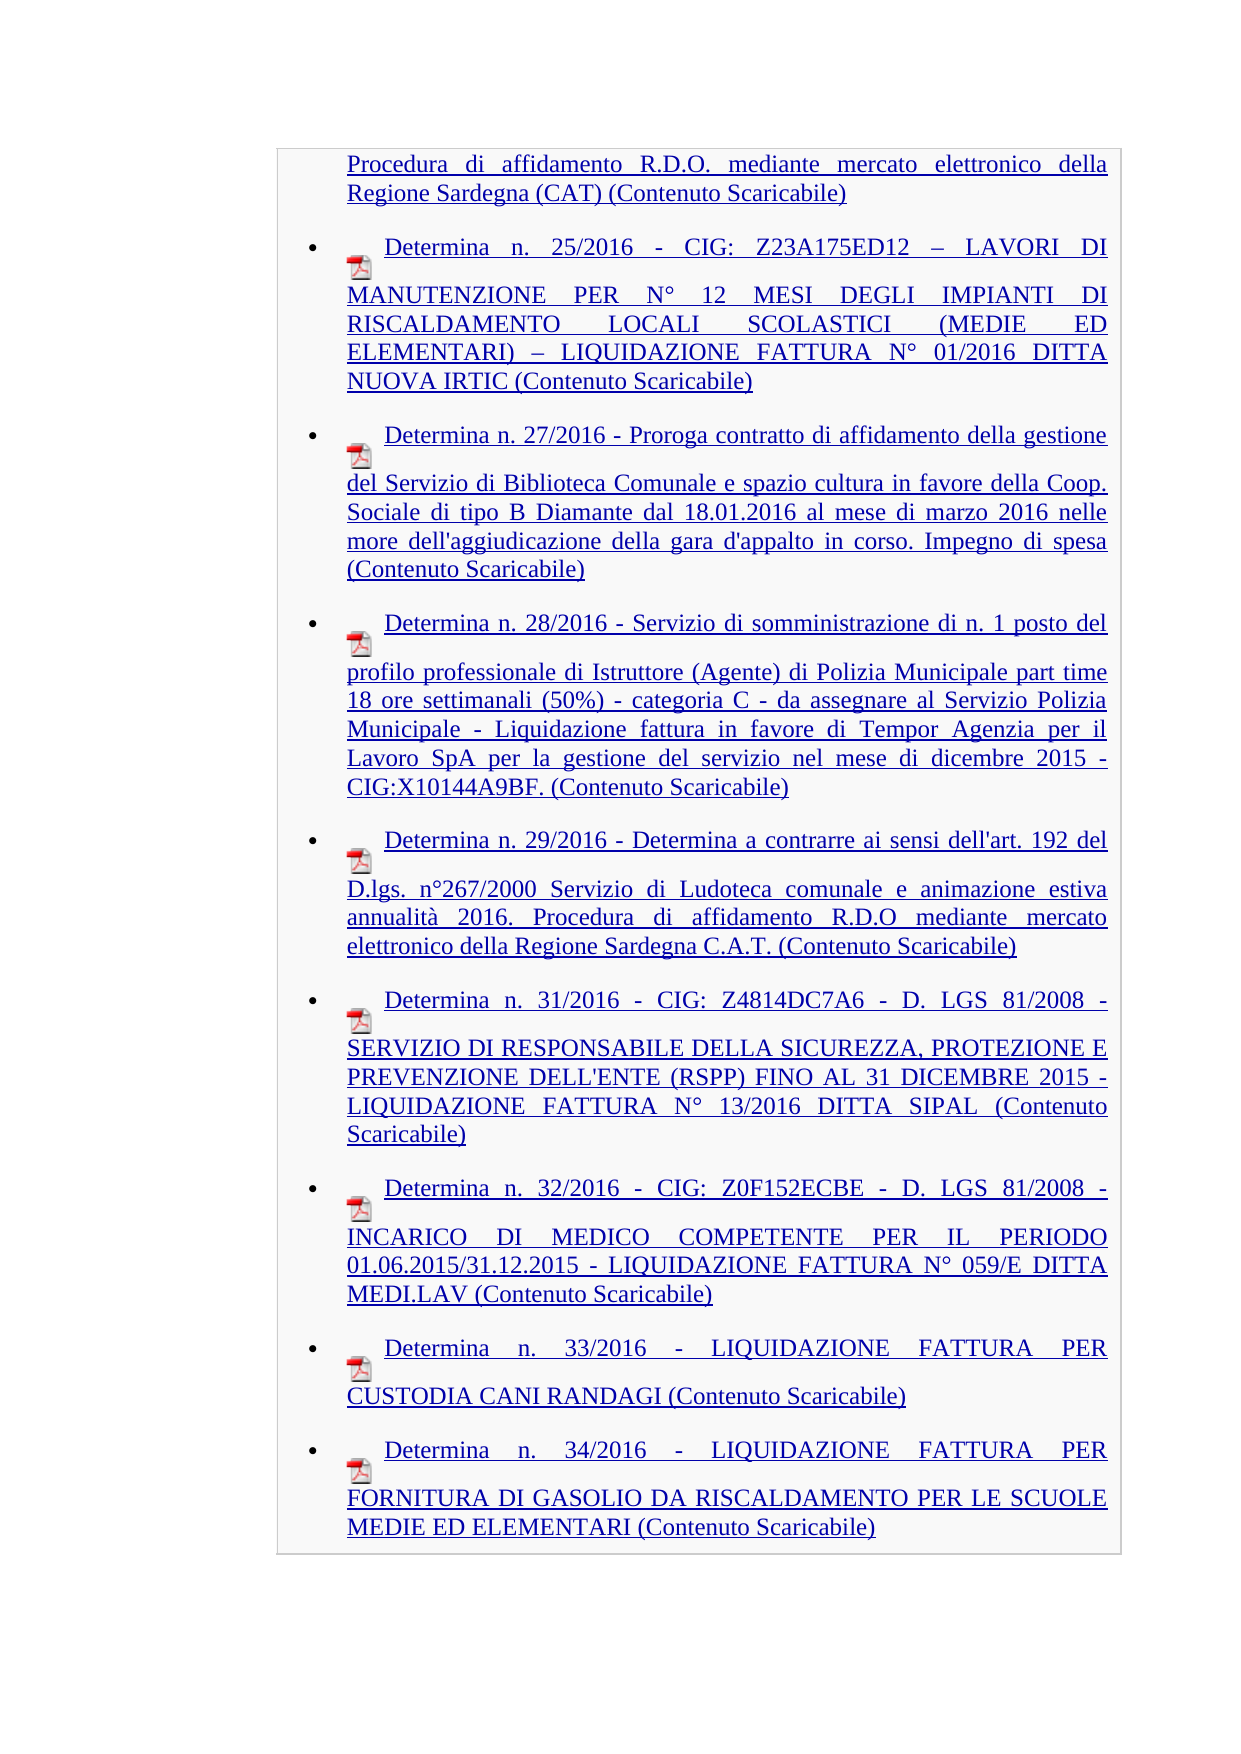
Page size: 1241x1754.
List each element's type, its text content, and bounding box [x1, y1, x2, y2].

list Determina n. 29/2016 - Determina a contrarre ai sensi dell'art. 192 del D.lgs. n°267/2000 Servizio di Ludoteca comunale e animazione estiva annualità 2016. Procedura di affidamento R.D.O mediante mercato elettronico della Regione Sardegna C.A.T. (Contenuto Scaricabile) [278, 824, 1120, 960]
list Determina n. 33/2016 - LIQUIDAZIONE FATTURA PER CUSTODIA CANI RANDAGI (Contenuto Scaricabile) [278, 1319, 1120, 1410]
list Determina n. 34/2016 - LIQUIDAZIONE FATTURA PER FORNITURA DI GASOLIO DA RISCALDAMENTO PER LE SCUOLE MEDIE ED ELEMENTARI (Contenuto Scaricabile) [278, 1421, 1120, 1553]
list Determina n. 27/2016 - Proroga contratto di affidamento della gestione del Servizio di Biblioteca Comunale e spazio cultura in favore della Coop. Sociale di tipo B Diamante dal 18.01.2016 al mese di marzo 2016 nelle more dell'aggiudicazione della gara d'appalto in corso. Impegno di spesa (Contenuto Scaricabile) [278, 418, 1120, 583]
list Determina n. 32/2016 - CIG: Z0F152ECBE - D. LGS 81/2008 - INCARICO DI MEDICO COMPETENTE PER IL PERIODO 01.06.2015/31.12.2015 - LIQUIDAZIONE FATTURA N° 059/E DITTA MEDI.LAV (Contenuto Scaricabile) [278, 1159, 1120, 1308]
list Determina n. 28/2016 - Servizio di somministrazione di n. 1 posto del profilo professionale di Istruttore (Agente) di Polizia Municipale part time 18 ore settimanali (50%) - categoria C - da assegnare al Servizio Polizia Municipale - Liquidazione fattura in favore di Tempor Agenzia per il Lavoro SpA per la gestione del servizio nel mese di dicembre 2015 - CIG:X10144A9BF. (Contenuto Scaricabile) [278, 607, 1120, 800]
list Procedura di affidamento R.D.O. mediante mercato elettronico della Regione Sardegna (CAT) (Contenuto Scaricabile) [278, 149, 1120, 207]
list Determina n. 31/2016 - CIG: Z4814DC7A6 - D. LGS 81/2008 - SERVIZIO DI RESPONSABILE DELLA SICUREZZA, PROTEZIONE E PREVENZIONE DELL'ENTE (RSPP) FINO AL 31 DICEMBRE 2015 - LIQUIDAZIONE FATTURA N° 13/2016 DITTA SIPAL (Contenuto Scaricabile) [278, 971, 1120, 1148]
list Determina n. 25/2016 - CIG: Z23A175ED12 – LAVORI DI MANUTENZIONE PER N° 12 MESI DEGLI IMPIANTI DI RISCALDAMENTO LOCALI SCOLASTICI (MEDIE ED ELEMENTARI) – LIQUIDAZIONE FATTURA N° 01/2016 DITTA NUOVA IRTIC (Contenuto Scaricabile) [278, 230, 1120, 395]
